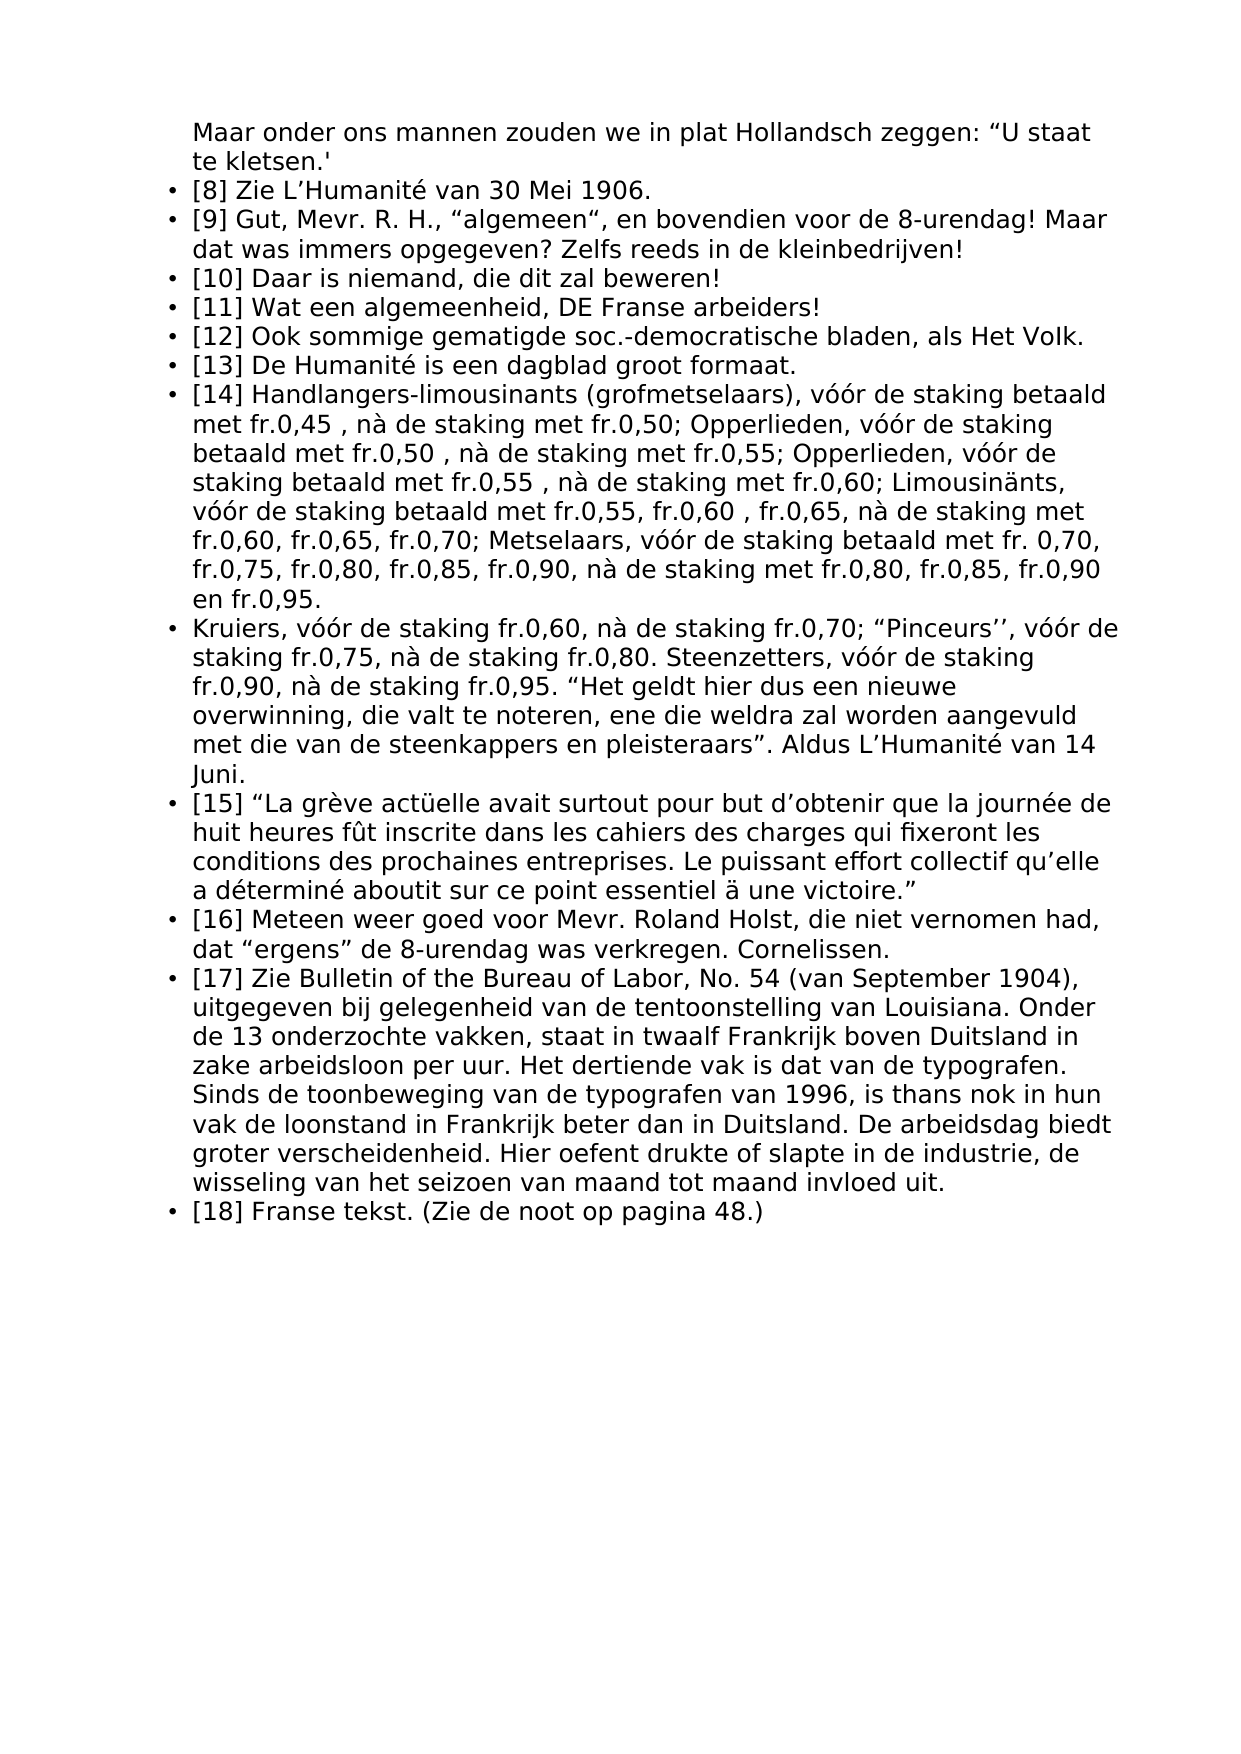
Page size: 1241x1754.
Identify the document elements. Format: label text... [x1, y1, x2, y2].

list [10] Daar is niemand, die dit zal beweren! [177, 264, 1122, 293]
list [17] Zie Bulletin of the Bureau of Labor, No. 54 (van September 1904), uitgegeven bij gelegenheid van de tentoonstelling van Louisiana. Onder de 13 onderzochte vakken, staat in twaalf Frankrijk boven Duitsland in zake arbeidsloon per uur. Het dertiende vak is dat van de typografen. Sinds de toonbeweging van de typografen van 1996, is thans nok in hun vak de loonstand in Frankrijk beter dan in Duitsland. De arbeidsdag biedt groter verscheidenheid. Hier oefent drukte of slapte in de industrie, de wisseling van het seizoen van maand tot maand invloed uit. [177, 964, 1122, 1197]
list Kruiers, vóór de staking fr.0,60, nà de staking fr.0,70; “Pinceurs’’, vóór de staking fr.0,75, nà de staking fr.0,80. Steenzetters, vóór de staking fr.0,90, nà de staking fr.0,95. “Het geldt hier dus een nieuwe overwinning, die valt te noteren, ene die weldra zal worden aangevuld met die van de steenkappers en pleisteraars”. Aldus L’Humanité van 14 Juni. [177, 614, 1122, 789]
list [14] Handlangers-limousinants (grofmetselaars), vóór de staking betaald met fr.0,45 , nà de staking met fr.0,50; Opperlieden, vóór de staking betaald met fr.0,50 , nà de staking met fr.0,55; Opperlieden, vóór de staking betaald met fr.0,55 , nà de staking met fr.0,60; Limousinänts, vóór de staking betaald met fr.0,55, fr.0,60 , fr.0,65, nà de staking met fr.0,60, fr.0,65, fr.0,70; Metselaars, vóór de staking betaald met fr. 0,70, fr.0,75, fr.0,80, fr.0,85, fr.0,90, nà de staking met fr.0,80, fr.0,85, fr.0,90 en fr.0,95. [177, 381, 1122, 614]
list Maar onder ons mannen zouden we in plat Hollandsch zeggen: “U staat te kletsen.' [177, 118, 1122, 176]
list [9] Gut, Mevr. R. H., “algemeen“, en bovendien voor de 8-urendag! Maar dat was immers opgegeven? Zelfs reeds in de kleinbedrijven! [177, 206, 1122, 264]
list [8] Zie L’Humanité van 30 Mei 1906. [177, 176, 1122, 206]
list [12] Ook sommige gematigde soc.-democratische bladen, als Het VoIk. [177, 322, 1122, 351]
list [15] “La grève actüelle avait surtout pour but d’obtenir que la journée de huit heures fût inscrite dans les cahiers des charges qui fixeront les conditions des prochaines entreprises. Le puissant effort collectif qu’elle a déterminé aboutit sur ce point essentiel ä une victoire.” [177, 789, 1122, 906]
list [18] Franse tekst. (Zie de noot op pagina 48.) [177, 1197, 1122, 1226]
list [13] De Humanité is een dagblad groot formaat. [177, 351, 1122, 381]
list [11] Wat een algemeenheid, DE Franse arbeiders! [177, 293, 1122, 322]
list [16] Meteen weer goed voor Mevr. Roland Holst, die niet vernomen had, dat “ergens” de 8-urendag was verkregen. Cornelissen. [177, 906, 1122, 964]
